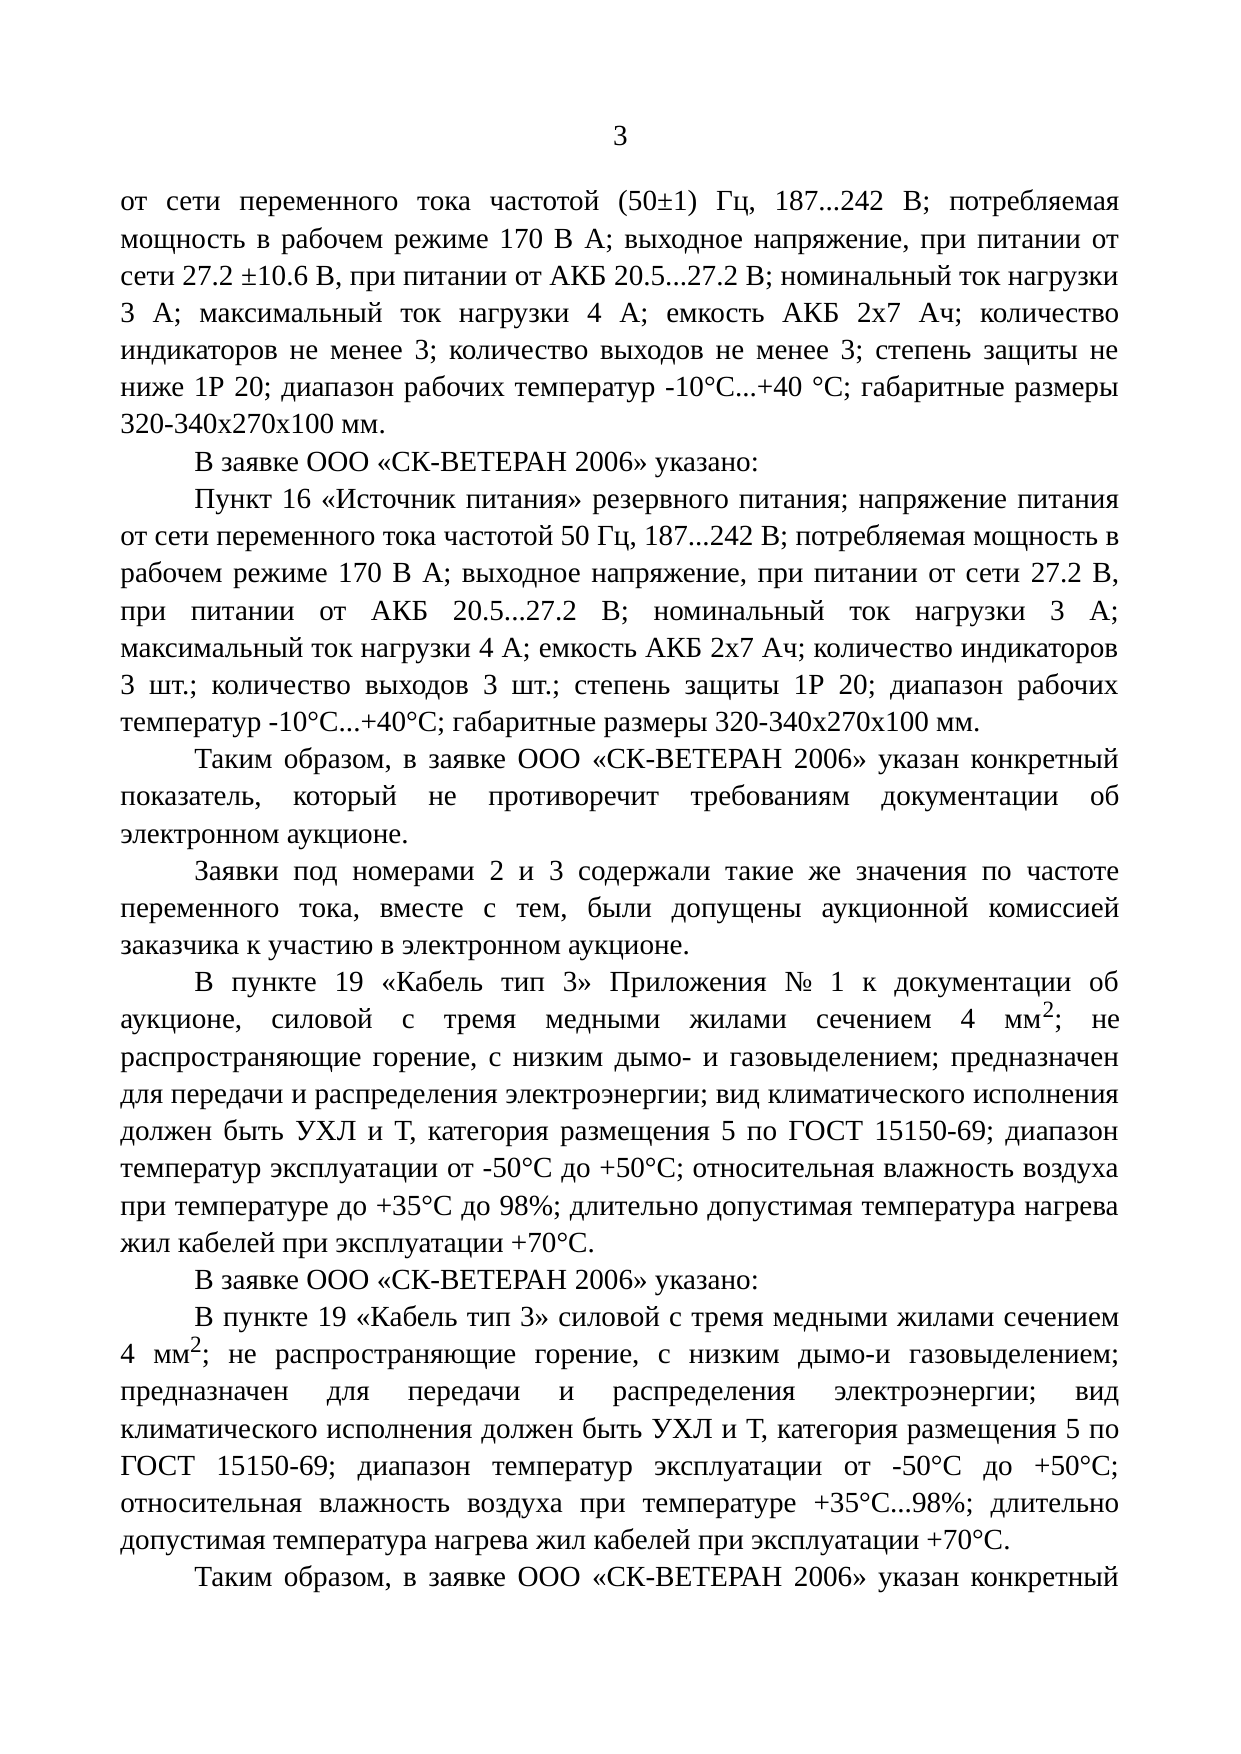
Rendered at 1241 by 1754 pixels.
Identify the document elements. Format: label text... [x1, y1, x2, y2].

text В заявке ООО «СК-ВЕТЕРАН 2006» указано: [120, 441, 1122, 479]
text Таким образом, в заявке ООО «СК-ВЕТЕРАН 2006» указан конкретный показатель, который не противоречит требованиям документации об электронном аукционе. [120, 739, 1120, 851]
text Заявки под номерами 2 и 3 содержали такие же значения по частоте переменного тока, вместе с тем, были допущены аукционной комиссией заказчика к участию в электронном аукционе. [120, 851, 1120, 962]
text Пункт 16 «Источник питания» резервного питания; напряжение питания от сети переменного тока частотой 50 Гц, 187...242 В; потребляемая мощность в рабочем режиме 170 В А; выходное напряжение, при питании от сети 27.2 В, при питании от АКБ 20.5...27.2 В; номинальный ток нагрузки 3 А; максимальный ток нагрузки 4 А; емкость АКБ 2x7 Ач; количество индикаторов 3 шт.; количество выходов 3 шт.; степень защиты 1Р 20; диапазон рабочих температур -10°С...+40°С; габаритные размеры 320-340x270x100 мм. [120, 479, 1120, 739]
text В заявке ООО «СК-ВЕТЕРАН 2006» указано: [120, 1259, 1122, 1297]
text Таким образом, в заявке ООО «СК-ВЕТЕРАН 2006» указан конкретный [120, 1557, 1120, 1594]
text В пункте 19 «Кабель тип 3» силовой с тремя медными жилами сечением 4 мм2; не распространяющие горение, с низким дымо-и газовыделением; предназначен для передачи и распределения электроэнергии; вид климатического исполнения должен быть УХЛ и Т, категория размещения 5 по ГОСТ 15150-69; диапазон температур эксплуатации от -50°С до +50°С; относительная влажность воздуха при температуре +35°С...98%; длительно допустимая температура нагрева жил кабелей при эксплуатации +70°С. [120, 1297, 1120, 1557]
text В пункте 19 «Кабель тип 3» Приложения № 1 к документации об аукционе, силовой с тремя медными жилами сечением 4 мм2; не распространяющие горение, с низким дымо- и газовыделением; предназначен для передачи и распределения электроэнергии; вид климатического исполнения должен быть УХЛ и Т, категория размещения 5 по ГОСТ 15150-69; диапазон температур эксплуатации от -50°С до +50°С; относительная влажность воздуха при температуре до +35°С до 98%; длительно допустимая температура нагрева жил кабелей при эксплуатации +70°С. [120, 962, 1120, 1259]
text от сети переменного тока частотой (50±1) Гц, 187...242 В; потребляемая мощность в рабочем режиме 170 В А; выходное напряжение, при питании от сети 27.2 ±10.6 В, при питании от АКБ 20.5...27.2 В; номинальный ток нагрузки 3 А; максимальный ток нагрузки 4 А; емкость АКБ 2x7 Ач; количество индикаторов не менее 3; количество выходов не менее 3; степень защиты не ниже 1Р 20; диапазон рабочих температур -10°С...+40 °С; габаритные размеры 320-340x270x100 мм. [120, 181, 1120, 441]
